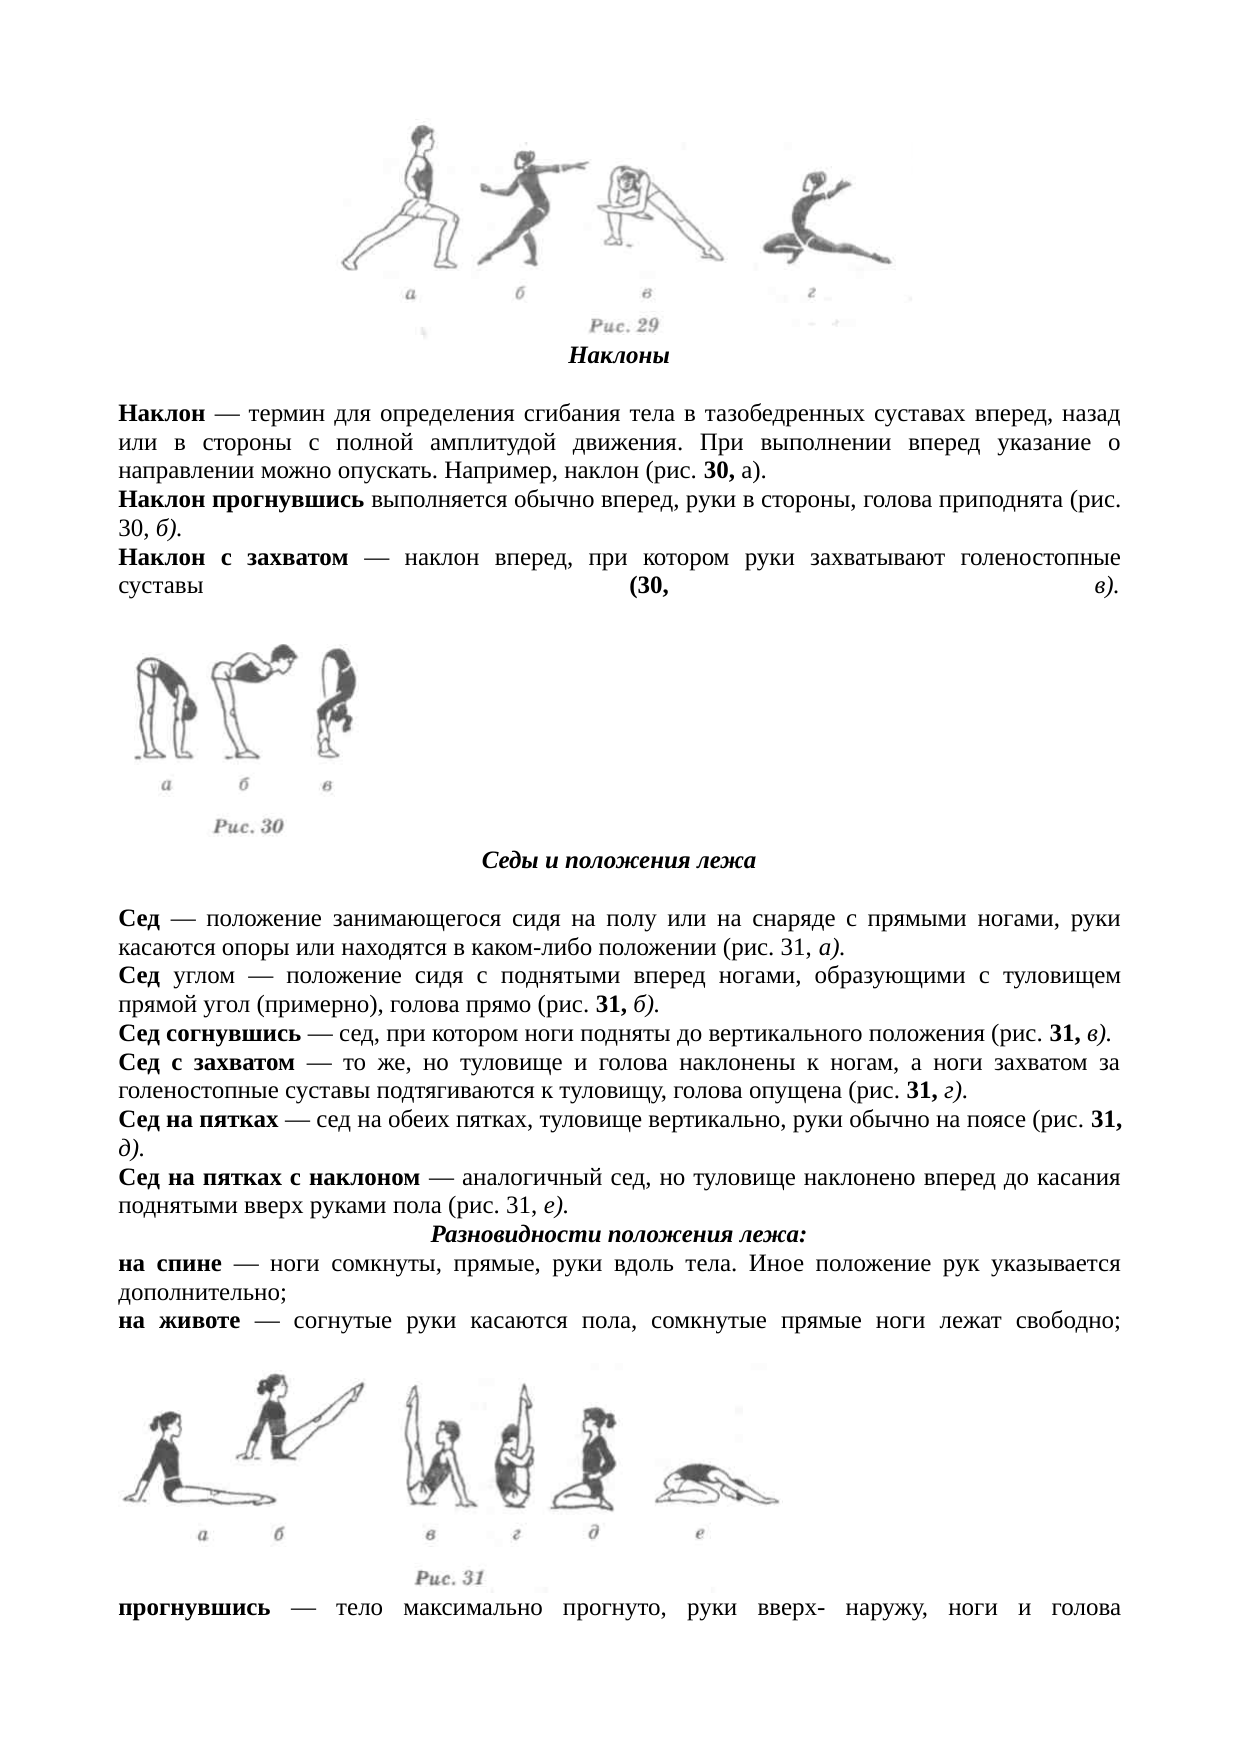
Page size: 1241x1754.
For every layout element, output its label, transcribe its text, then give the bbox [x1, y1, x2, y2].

text Сед с захватом — то же, но туловище и голова наклонены к ногам, а ноги захватом за голеностопные суставы подтягиваются к туловищу, голова опущена (рис. 31, г). [118, 1047, 1122, 1104]
picture [327, 118, 913, 341]
text Разновидности положения лежа: [118, 1219, 1122, 1248]
text прогнувшись — тело максимально прогнуто, руки вверх- наружу, ноги и голова [118, 1592, 1122, 1621]
text Сед углом — положение сидя с поднятыми вперед ногами, образующими с туловищем прямой угол (примерно), голова прямо (рис. 31, б). [118, 961, 1122, 1018]
text на спине — ноги сомкнуты, прямые, руки вдоль тела. Иное положение рук указывается дополнительно; [118, 1248, 1122, 1306]
text Сед на пятках — сед на обеих пятках, туловище вертикально, руки обычно на поясе (рис. 31, д). [118, 1104, 1122, 1162]
picture [118, 1363, 789, 1593]
text на животе — согнутые руки касаются пола, сомкнутые прямые ноги лежат свободно; [118, 1306, 1122, 1592]
picture [118, 628, 370, 846]
text Сед на пятках с наклоном — аналогичный сед, но туловище наклонено вперед до касания поднятыми вверх руками пола (рис. 31, е). [118, 1162, 1122, 1219]
text Наклон — термин для определения сгибания тела в тазобедренных суставах вперед, назад или в стороны с полной амплитудой движения. При выполнении вперед указание о направлении можно опускать. Например, наклон (рис. 30, а). [118, 398, 1122, 484]
text Сед согнувшись — сед, при котором ноги подняты до вертикального положения (рис. 31, в). [118, 1018, 1122, 1047]
text Наклон прогнувшись выполняется обычно вперед, руки в стороны, голова приподнята (рис. 30, б). [118, 484, 1122, 542]
text Седы и положения лежа [118, 846, 1122, 874]
text Наклоны [118, 118, 1122, 369]
text Сед — положение занимающегося сидя на полу или на снаряде с прямыми ногами, руки касаются опоры или находятся в каком-либо положении (рис. 31, а). [118, 903, 1122, 961]
text Наклон с захватом — наклон вперед, при котором руки захватывают голеностопные суставы (30, в). [118, 542, 1122, 846]
